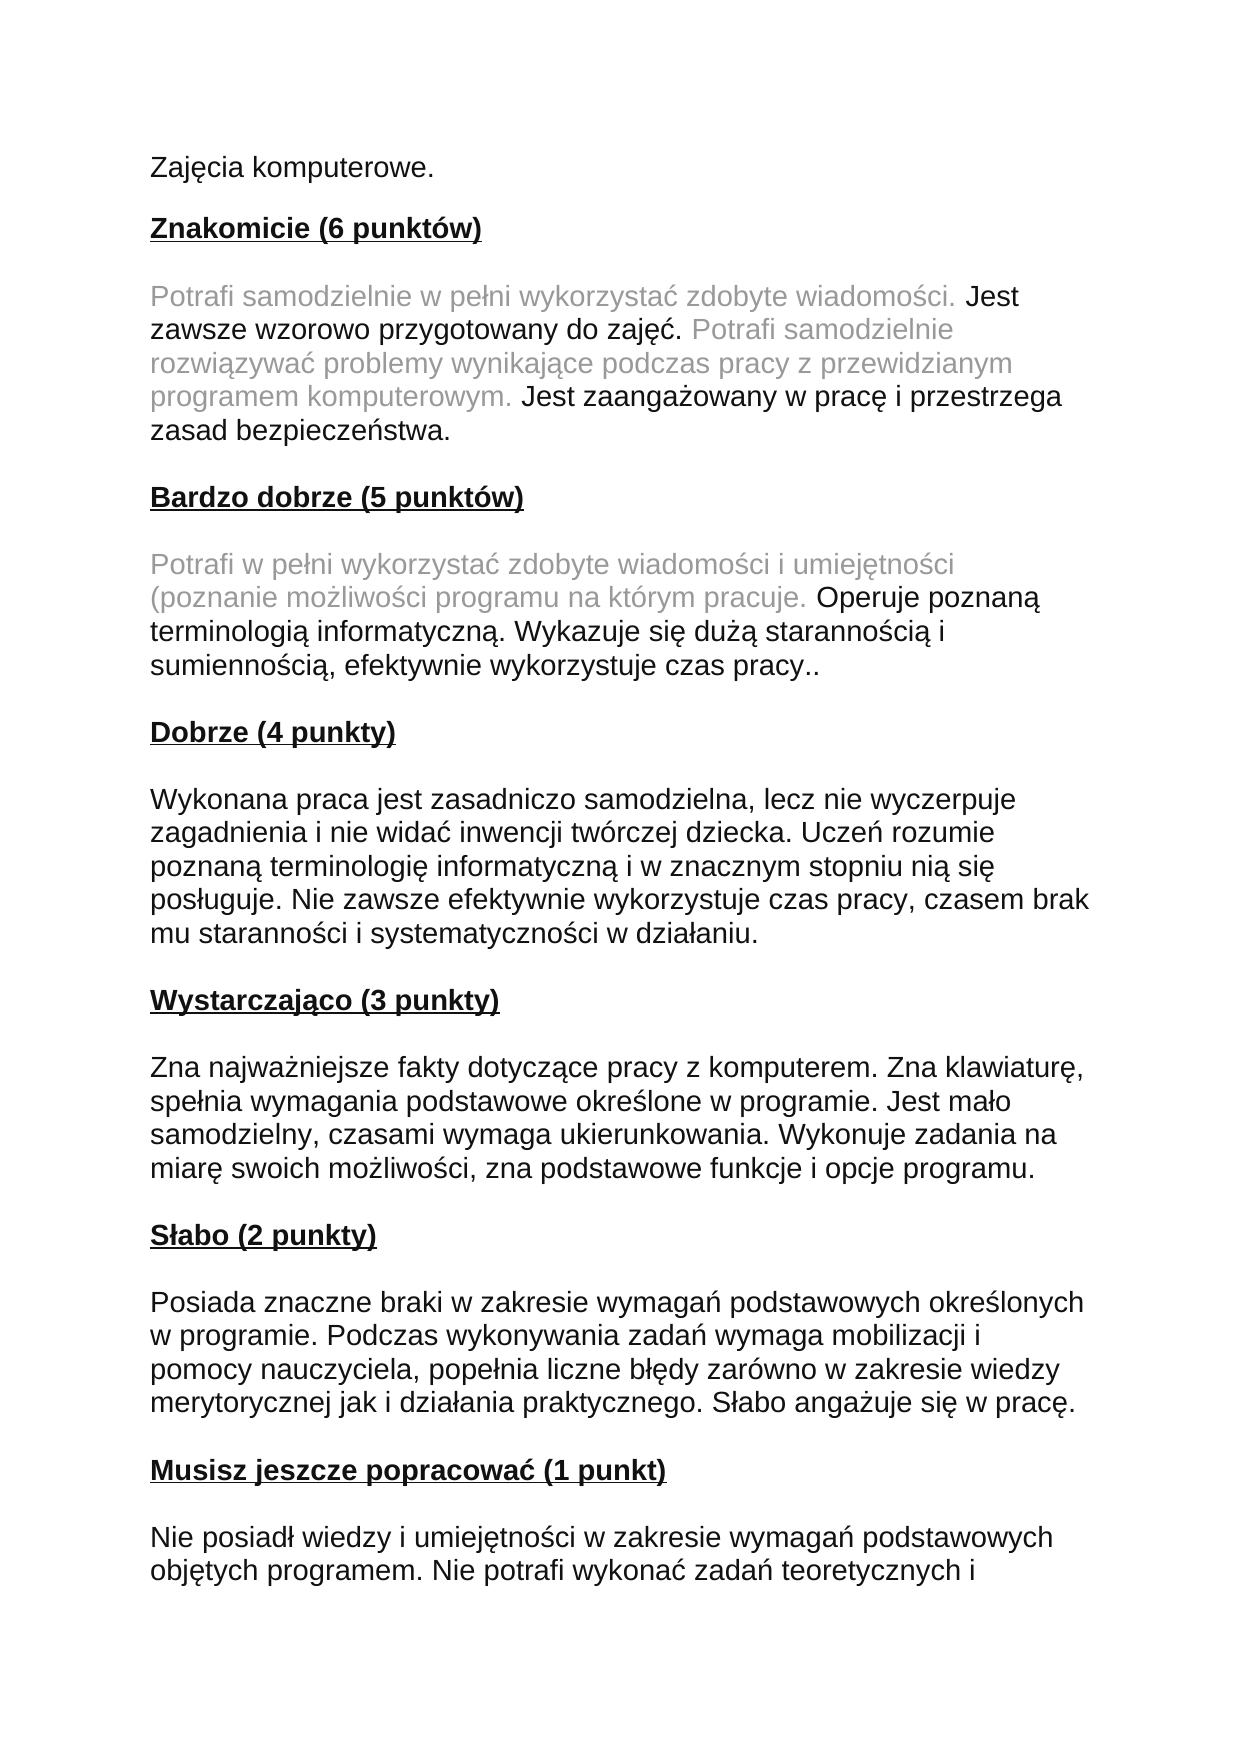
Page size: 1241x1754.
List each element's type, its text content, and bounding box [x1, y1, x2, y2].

text Wykonana praca jest zasadniczo samodzielna, lecz nie wyczerpuje zagadnienia i nie widać inwencji twórczej dziecka. Uczeń rozumie poznaną terminologię informatyczną i w znacznym stopniu nią się posługuje. Nie zawsze efektywnie wykorzystuje czas pracy, czasem brak mu staranności i systematyczności w działaniu. [150, 782, 1090, 949]
text Wystarczająco (3 punkty) [150, 983, 1090, 1050]
text Znakomicie (6 punktów) [150, 212, 1090, 279]
text Zna najważniejsze fakty dotyczące pracy z komputerem. Zna klawiaturę, spełnia wymagania podstawowe określone w programie. Jest mało samodzielny, czasami wymaga ukierunkowania. Wykonuje zadania na miarę swoich możliwości, zna podstawowe funkcje i opcje programu. [150, 1050, 1090, 1184]
text Zajęcia komputerowe. [150, 150, 1090, 183]
text Dobrze (4 punkty) [150, 715, 1090, 782]
text Potrafi w pełni wykorzystać zdobyte wiadomości i umiejętności (poznanie możliwości programu na którym pracuje. Operuje poznaną terminologią informatyczną. Wykazuje się dużą starannością i sumiennością, efektywnie wykorzystuje czas pracy.. [150, 547, 1090, 681]
text Nie posiadł wiedzy i umiejętności w zakresie wymagań podstawowych objętych programem. Nie potrafi wykonać zadań teoretycznych i [150, 1520, 1090, 1587]
text Słabo (2 punkty) [150, 1218, 1090, 1285]
text Bardzo dobrze (5 punktów) [150, 480, 1090, 547]
text Musisz jeszcze popracować (1 punkt) [150, 1453, 1090, 1520]
text Posiada znaczne braki w zakresie wymagań podstawowych określonych w programie. Podczas wykonywania zadań wymaga mobilizacji i pomocy nauczyciela, popełnia liczne błędy zarówno w zakresie wiedzy merytorycznej jak i działania praktycznego. Słabo angażuje się w pracę. [150, 1285, 1090, 1419]
text Potrafi samodzielnie w pełni wykorzystać zdobyte wiadomości. Jest zawsze wzorowo przygotowany do zajęć. Potrafi samodzielnie rozwiązywać problemy wynikające podczas pracy z przewidzianym programem komputerowym. Jest zaangażowany w pracę i przestrzega zasad bezpieczeństwa. [150, 279, 1090, 446]
